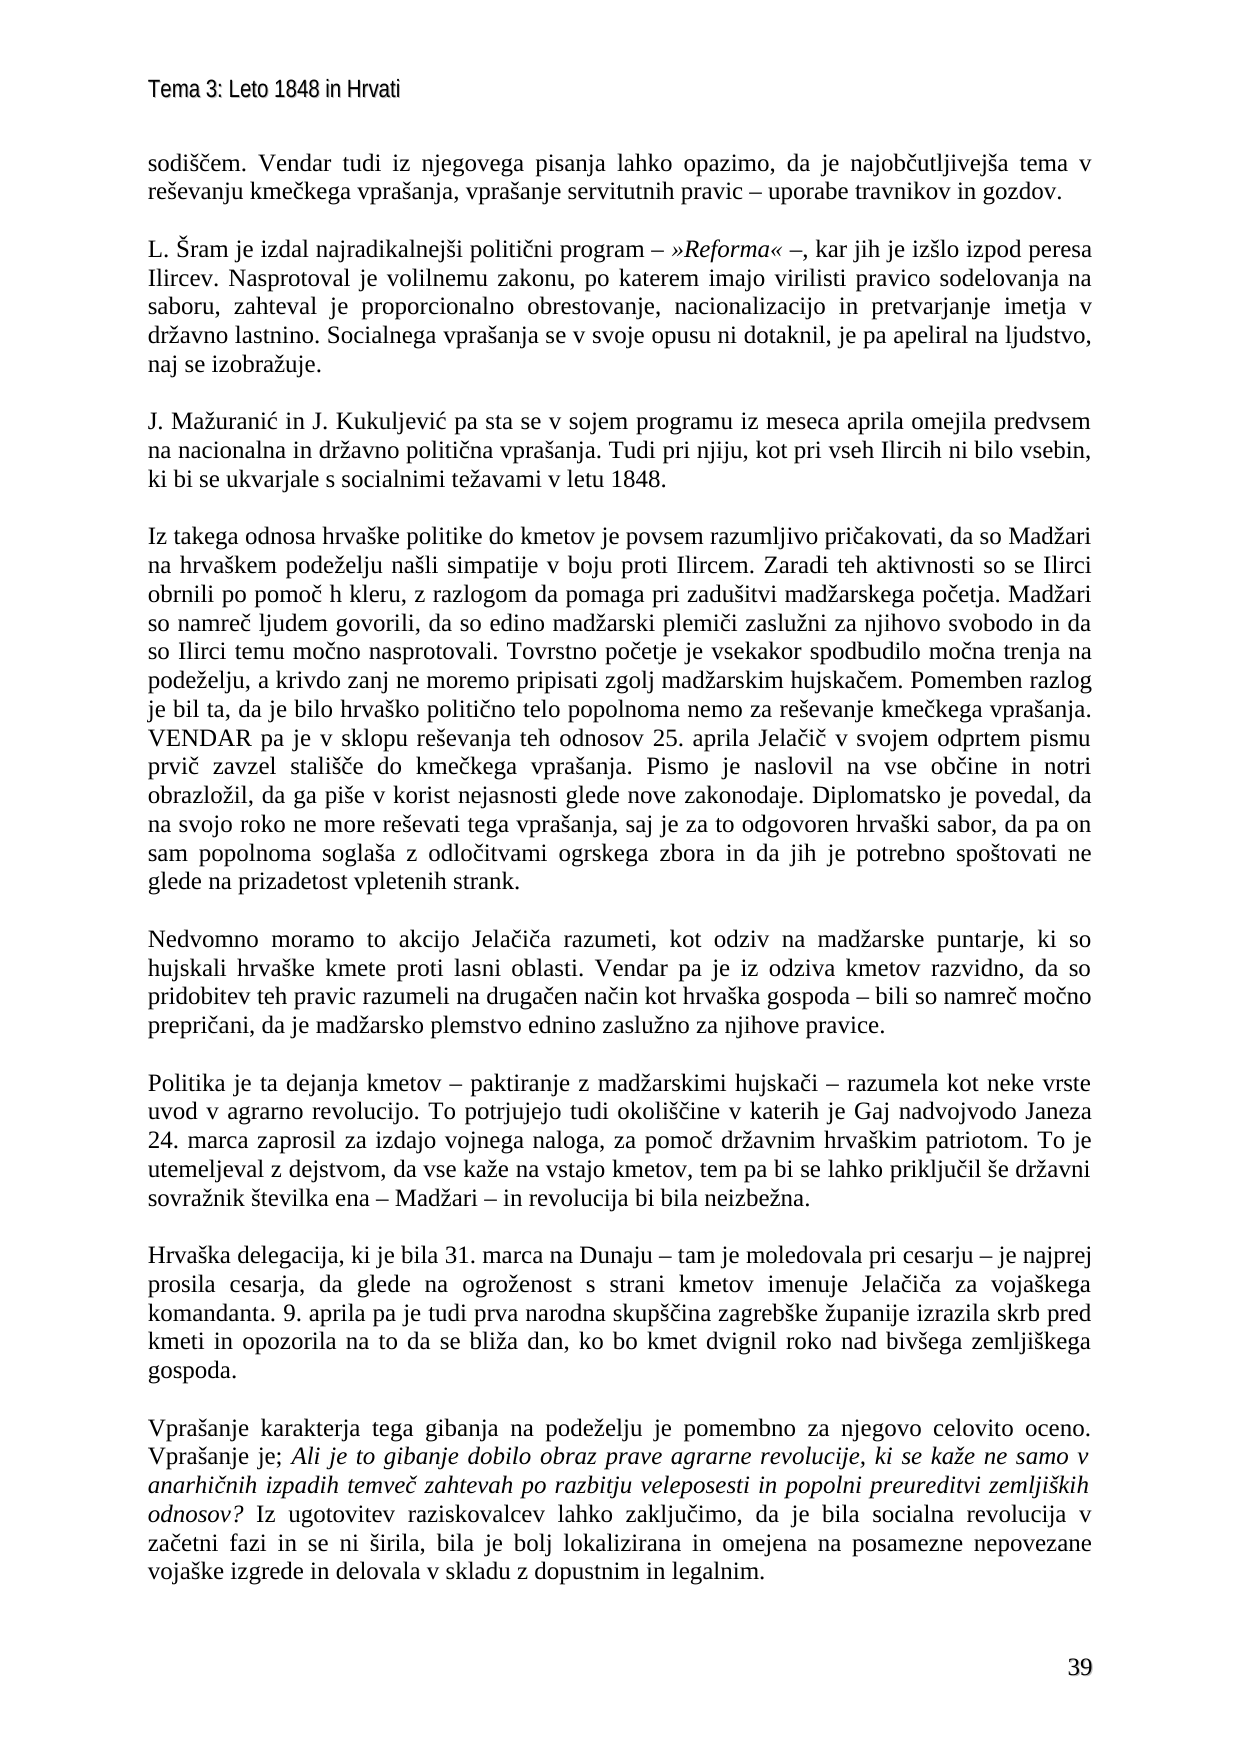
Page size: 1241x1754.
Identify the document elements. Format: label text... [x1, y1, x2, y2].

text Nedvomno moramo to akcijo Jelačiča razumeti, kot odziv na madžarske puntarje, ki so hujskali hrvaške kmete proti lasni oblasti. Vendar pa je iz odziva kmetov razvidno, da so pridobitev teh pravic razumeli na drugačen način kot hrvaška gospoda – bili so namreč močno prepričani, da je madžarsko plemstvo ednino zaslužno za njihove pravice. [148, 924, 1093, 1039]
text Politika je ta dejanja kmetov – paktiranje z madžarskimi hujskači – razumela kot neke vrste uvod v agrarno revolucijo. To potrjujejo tudi okoliščine v katerih je Gaj nadvojvodo Janeza 24. marca zaprosil za izdajo vojnega naloga, za pomoč državnim hrvaškim patriotom. To je utemeljeval z dejstvom, da vse kaže na vstajo kmetov, tem pa bi se lahko priključil še državni sovražnik številka ena – Madžari – in revolucija bi bila neizbežna. [148, 1068, 1093, 1211]
text Hrvaška delegacija, ki je bila 31. marca na Dunaju – tam je moledovala pri cesarju – je najprej prosila cesarja, da glede na ogroženost s strani kmetov imenuje Jelačiča za vojaškega komandanta. 9. aprila pa je tudi prva narodna skupščina zagrebške županije izrazila skrb pred kmeti in opozorila na to da se bliža dan, ko bo kmet dvignil roko nad bivšega zemljiškega gospoda. [148, 1240, 1093, 1384]
text J. Mažuranić in J. Kukuljević pa sta se v sojem programu iz meseca aprila omejila predvsem na nacionalna in državno politična vprašanja. Tudi pri njiju, kot pri vseh Ilircih ni bilo vsebin, ki bi se ukvarjale s socialnimi težavami v letu 1848. [148, 406, 1093, 493]
text L. Šram je izdal najradikalnejši politični program – »Reforma« –, kar jih je izšlo izpod peresa Ilircev. Nasprotoval je volilnemu zakonu, po katerem imajo virilisti pravico sodelovanja na saboru, zahteval je proporcionalno obrestovanje, nacionalizacijo in pretvarjanje imetja v državno lastnino. Socialnega vprašanja se v svoje opusu ni dotaknil, je pa apeliral na ljudstvo, naj se izobražuje. [148, 234, 1093, 378]
text sodiščem. Vendar tudi iz njegovega pisanja lahko opazimo, da je najobčutljivejša tema v reševanju kmečkega vprašanja, vprašanje servitutnih pravic – uporabe travnikov in gozdov. [148, 148, 1093, 205]
text Vprašanje karakterja tega gibanja na podeželju je pomembno za njegovo celovito oceno. Vprašanje je; Ali je to gibanje dobilo obraz prave agrarne revolucije, ki se kaže ne samo v anarhičnih izpadih temveč zahtevah po razbitju veleposesti in popolni preureditvi zemljiških odnosov? Iz ugotovitev raziskovalcev lahko zaključimo, da je bila socialna revolucija v začetni fazi in se ni širila, bila je bolj lokalizirana in omejena na posamezne nepovezane vojaške izgrede in delovala v skladu z dopustnim in legalnim. [148, 1413, 1093, 1585]
text Iz takega odnosa hrvaške politike do kmetov je povsem razumljivo pričakovati, da so Madžari na hrvaškem podeželju našli simpatije v boju proti Ilircem. Zaradi teh aktivnosti so se Ilirci obrnili po pomoč h kleru, z razlogom da pomaga pri zadušitvi madžarskega početja. Madžari so namreč ljudem govorili, da so edino madžarski plemiči zaslužni za njihovo svobodo in da so Ilirci temu močno nasprotovali. Tovrstno početje je vsekakor spodbudilo močna trenja na podeželju, a krivdo zanj ne moremo pripisati zgolj madžarskim hujskačem. Pomemben razlog je bil ta, da je bilo hrvaško politično telo popolnoma nemo za reševanje kmečkega vprašanja. VENDAR pa je v sklopu reševanja teh odnosov 25. aprila Jelačič v svojem odprtem pismu prvič zavzel stališče do kmečkega vprašanja. Pismo je naslovil na vse občine in notri obrazložil, da ga piše v korist nejasnosti glede nove zakonodaje. Diplomatsko je povedal, da na svojo roko ne more reševati tega vprašanja, saj je za to odgovoren hrvaški sabor, da pa on sam popolnoma soglaša z odločitvami ogrskega zbora in da jih je potrebno spoštovati ne glede na prizadetost vpletenih strank. [148, 521, 1093, 895]
